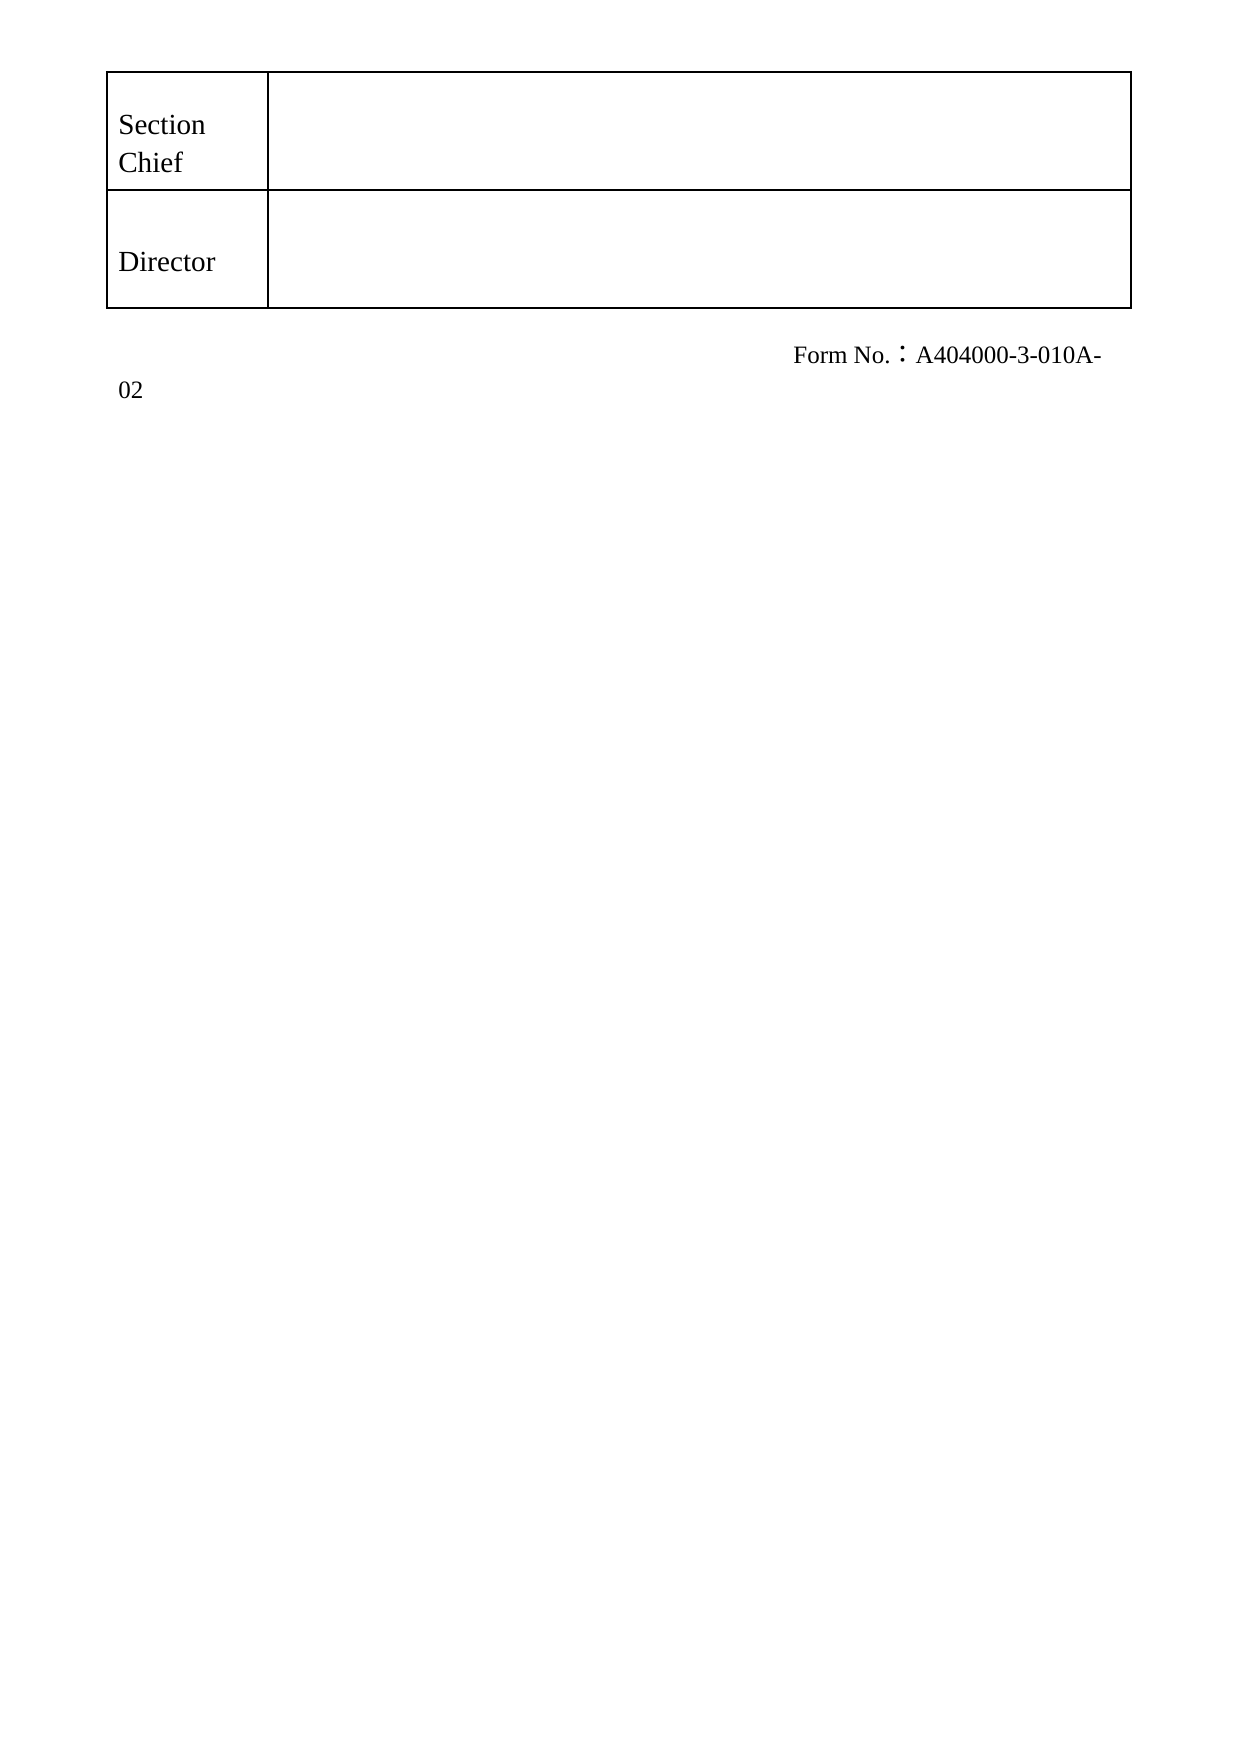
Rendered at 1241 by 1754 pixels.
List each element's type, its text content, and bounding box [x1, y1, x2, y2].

table_cell Director [108, 191, 267, 307]
text Form No.：A404000-3-010A-02 [118, 334, 1122, 409]
table_cell [269, 73, 1130, 189]
table_cell Section Chief [108, 73, 267, 189]
table_cell [269, 191, 1130, 307]
